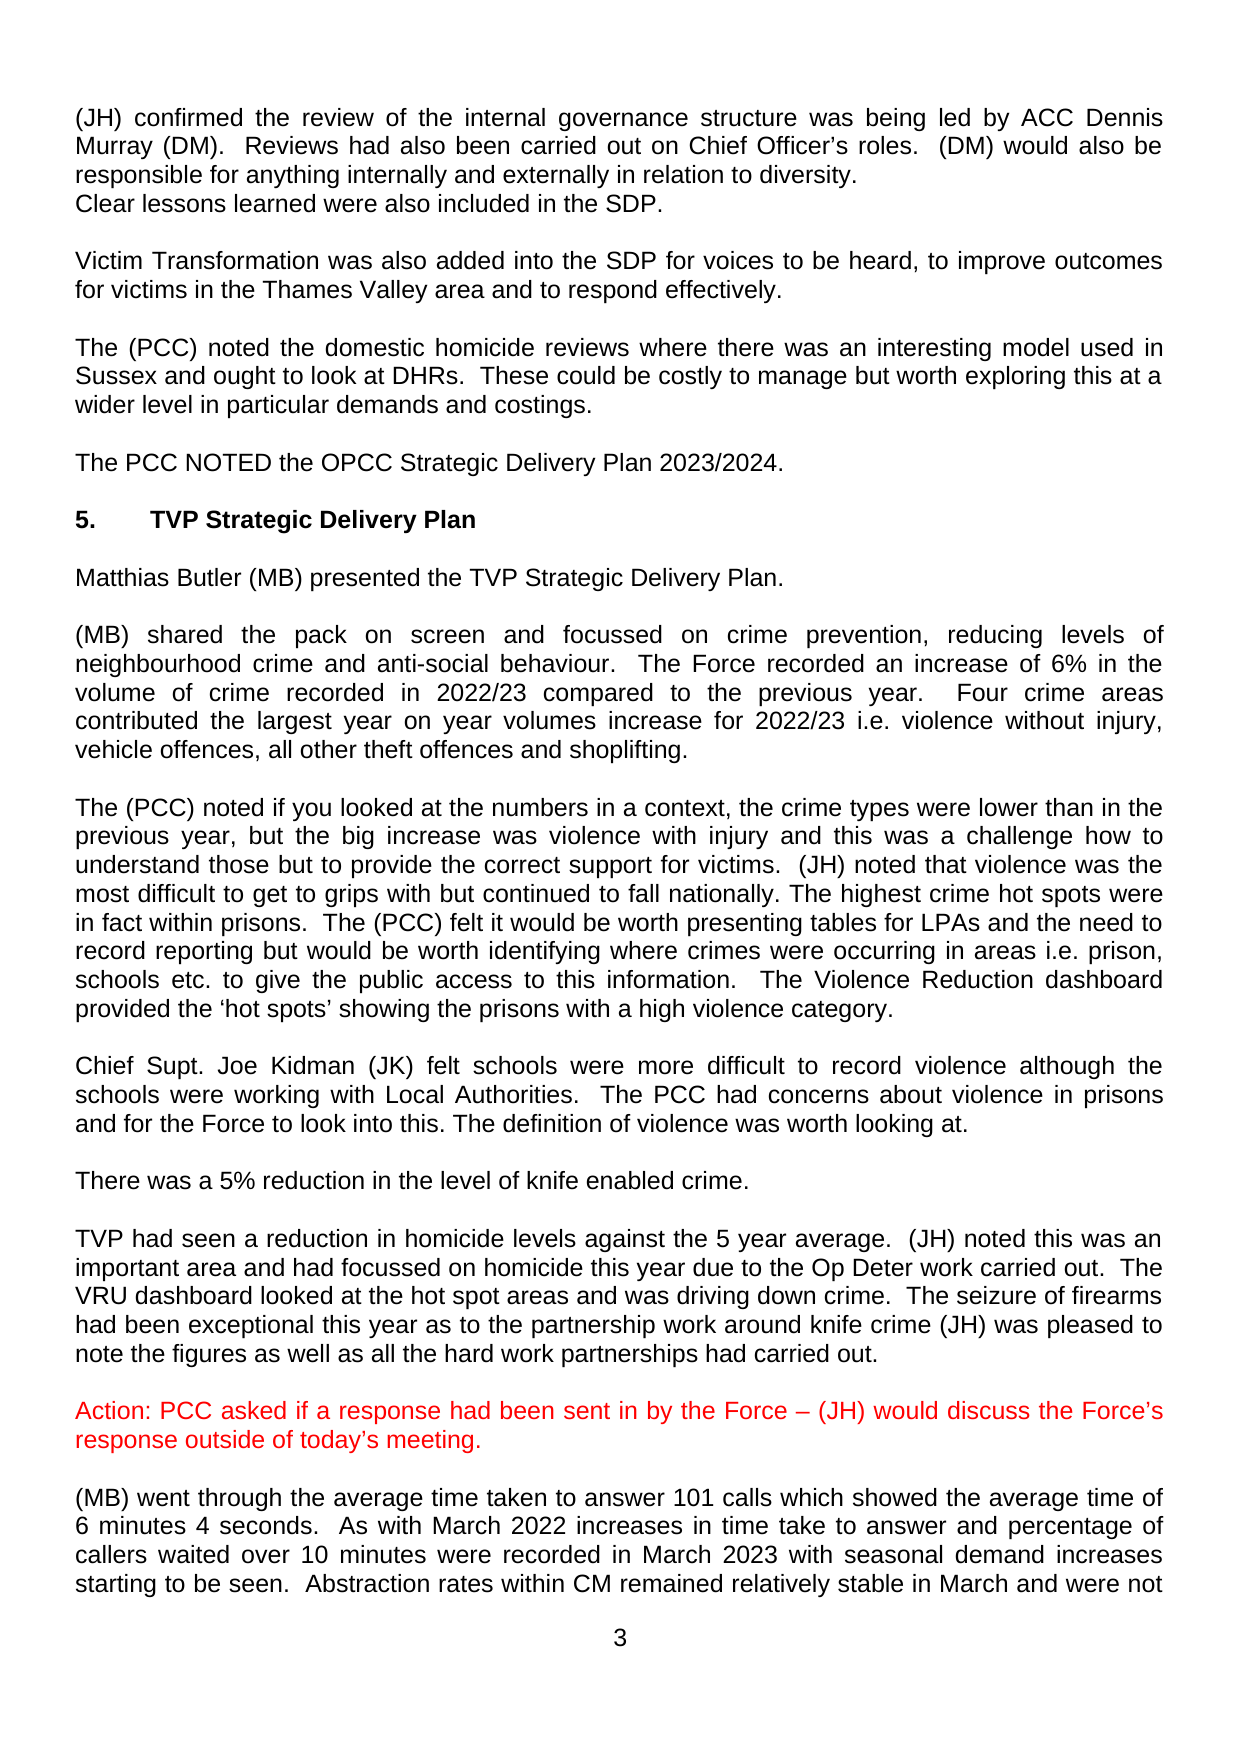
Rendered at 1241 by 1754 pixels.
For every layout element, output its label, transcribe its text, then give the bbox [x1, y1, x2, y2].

text There was a 5% reduction in the level of knife enabled crime. [75, 1166, 1165, 1195]
text (MB) went through the average time taken to answer 101 calls which showed the average time of 6 minutes 4 seconds. As with March 2022 increases in time take to answer and percentage of callers waited over 10 minutes were recorded in March 2023 with seasonal demand increases starting to be seen. Abstraction rates within CM remained relatively stable in March and were not [75, 1482, 1165, 1597]
text 5. TVP Strategic Delivery Plan [75, 505, 1165, 534]
text (MB) shared the pack on screen and focussed on crime prevention, reducing levels of neighbourhood crime and anti-social behaviour. The Force recorded an increase of 6% in the volume of crime recorded in 2022/23 compared to the previous year. Four crime areas contributed the largest year on year volumes increase for 2022/23 i.e. violence without injury, vehicle offences, all other theft offences and shoplifting. [75, 620, 1165, 764]
text TVP had seen a reduction in homicide levels against the 5 year average. (JH) noted this was an important area and had focussed on homicide this year due to the Op Deter work carried out. The VRU dashboard looked at the hot spot areas and was driving down crime. The seizure of firearms had been exceptional this year as to the partnership work around knife crime (JH) was pleased to note the figures as well as all the hard work partnerships had carried out. [75, 1224, 1165, 1367]
text Matthias Butler (MB) presented the TVP Strategic Delivery Plan. [75, 562, 1165, 591]
text Action: PCC asked if a response had been sent in by the Force – (JH) would discuss the Force’s response outside of today’s meeting. [75, 1396, 1165, 1454]
text Clear lessons learned were also included in the SDP. [75, 189, 1165, 217]
text The (PCC) noted if you looked at the numbers in a context, the crime types were lower than in the previous year, but the big increase was violence with injury and this was a challenge how to understand those but to provide the correct support for victims. (JH) noted that violence was the most difficult to get to grips with but continued to fall nationally. The highest crime hot spots were in fact within prisons. The (PCC) felt it would be worth presenting tables for LPAs and the need to record reporting but would be worth identifying where crimes were occurring in areas i.e. prison, schools etc. to give the public access to this information. The Violence Reduction dashboard provided the ‘hot spots’ showing the prisons with a high violence category. [75, 792, 1165, 1022]
text Victim Transformation was also added into the SDP for voices to be heard, to improve outcomes for victims in the Thames Valley area and to respond effectively. [75, 246, 1165, 304]
text The (PCC) noted the domestic homicide reviews where there was an interesting model used in Sussex and ought to look at DHRs. These could be costly to manage but worth exploring this at a wider level in particular demands and costings. [75, 332, 1165, 419]
text (JH) confirmed the review of the internal governance structure was being led by ACC Dennis Murray (DM). Reviews had also been carried out on Chief Officer’s roles. (DM) would also be responsible for anything internally and externally in relation to diversity. [75, 102, 1165, 189]
text The PCC NOTED the OPCC Strategic Delivery Plan 2023/2024. [75, 447, 1165, 476]
text Chief Supt. Joe Kidman (JK) felt schools were more difficult to record violence although the schools were working with Local Authorities. The PCC had concerns about violence in prisons and for the Force to look into this. The definition of violence was worth looking at. [75, 1051, 1165, 1137]
